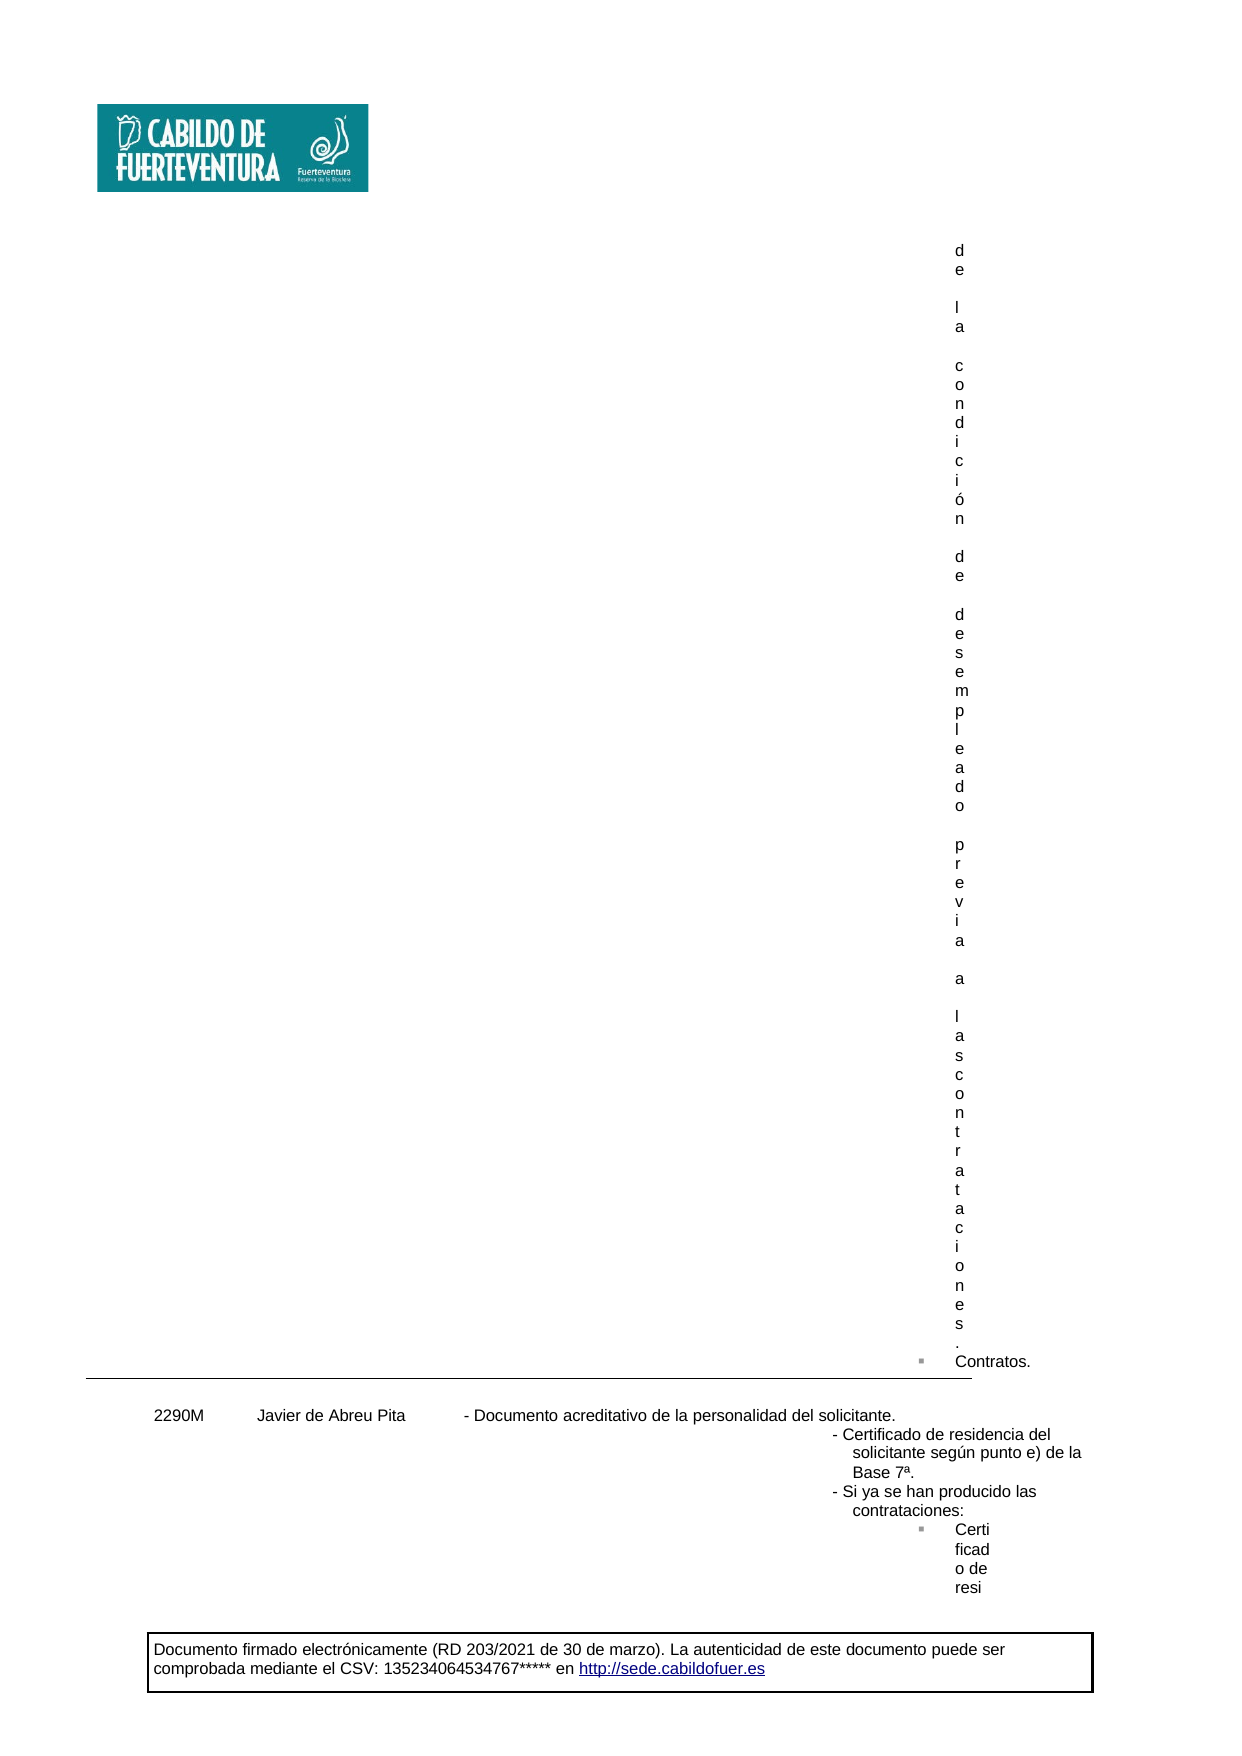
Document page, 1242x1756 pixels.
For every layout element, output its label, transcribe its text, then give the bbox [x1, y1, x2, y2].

list Certificado de resi [955, 1520, 991, 1597]
list Contratos. [917, 1352, 1106, 1371]
text 2290M Javier de Abreu Pita - Documento acreditativo de la personalidad del solicitante. [153, 1406, 1106, 1425]
list Certificado de residencia del solicitante según punto e) de la Base 7ª. [832, 1425, 1106, 1482]
list Acreditación de la condición de desempleado previa a las contrataciones. [955, 221, 964, 1352]
list Si ya se han producido las contrataciones: [832, 1482, 1106, 1520]
